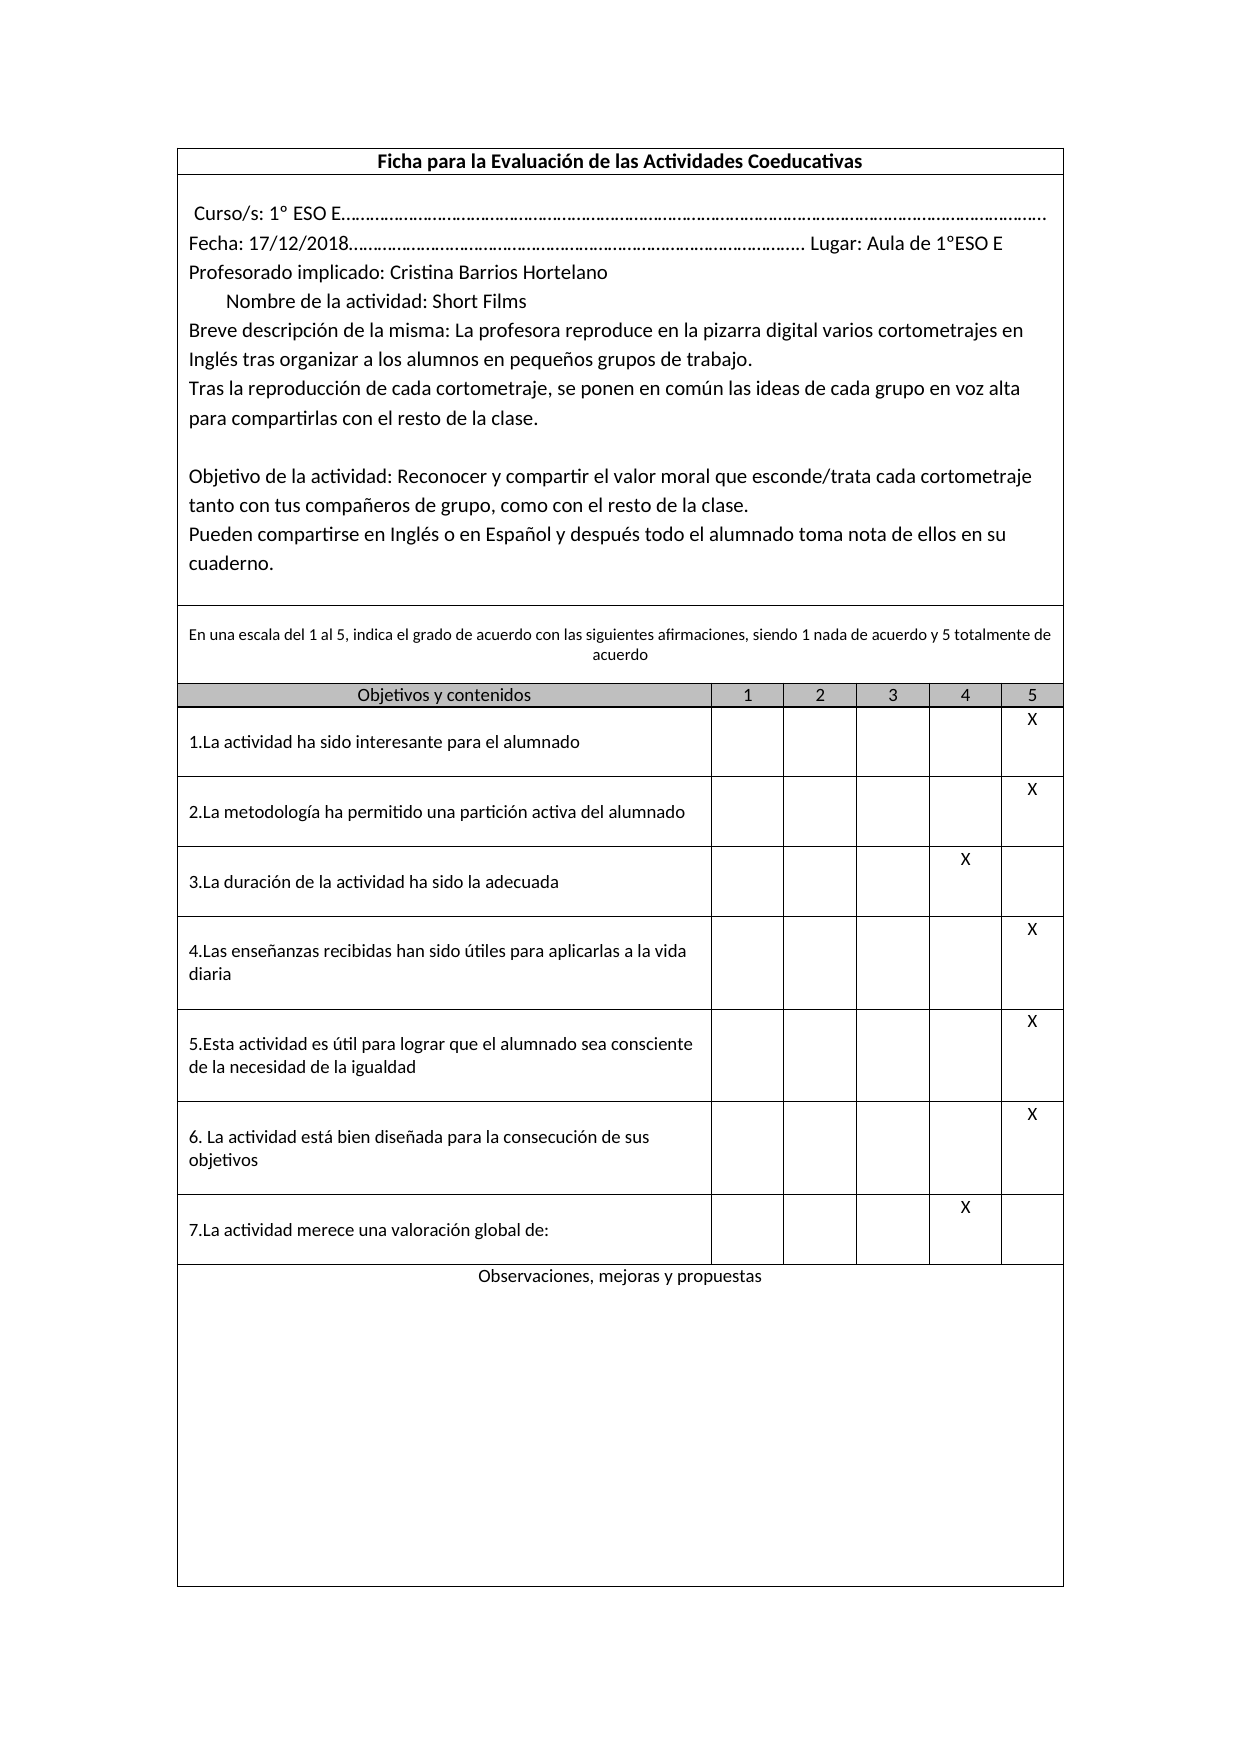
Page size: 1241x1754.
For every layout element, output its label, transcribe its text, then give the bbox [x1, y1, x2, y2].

table_cell [712, 1010, 783, 1101]
table_cell X [930, 847, 1001, 916]
table_cell Curso/s: 1º ESO E………………………………………………………………………………………………………………………………… Fecha: 17/12/2018………………………………………………………………………………….. Lugar: Aula de 1ºESO E Profesorado implicado: Cristina Barrios Hortelano Nombre de la actividad: Short Films Breve descripción de la misma: La profesora reproduce en la pizarra digital varios cortometrajes en Inglés tras organizar a los alumnos en pequeños grupos de trabajo. Tras la reproducción de cada cortometraje, se ponen en común las ideas de cada grupo en voz alta para compartirlas con el resto de la clase. Objetivo de la actividad: Reconocer y compartir el valor moral que esconde/trata cada cortometraje tanto con tus compañeros de grupo, como con el resto de la clase. Pueden compartirse en Inglés o en Español y después todo el alumnado toma nota de ellos en su cuaderno. [178, 175, 1063, 605]
table_cell [1002, 847, 1063, 916]
table_cell [784, 777, 856, 846]
table_cell [784, 1195, 856, 1264]
table_cell [1002, 1195, 1063, 1264]
table_cell [784, 847, 856, 916]
table_cell [930, 1102, 1001, 1194]
table_cell [857, 1102, 929, 1194]
table_cell [784, 1010, 856, 1101]
table_cell [857, 1195, 929, 1264]
table_cell 1 [712, 684, 783, 706]
table_cell X [1002, 1010, 1063, 1101]
table_cell 4.Las enseñanzas recibidas han sido útiles para aplicarlas a la vida diaria [178, 917, 711, 1008]
table_cell [712, 1102, 783, 1194]
table_cell 5.Esta actividad es útil para lograr que el alumnado sea consciente de la necesidad de la igualdad [178, 1010, 711, 1101]
table_cell [930, 708, 1001, 776]
table_cell [712, 777, 783, 846]
table_cell X [1002, 917, 1063, 1008]
table_cell [712, 847, 783, 916]
table_header Ficha para la Evaluación de las Actividades Coeducativas [178, 149, 1063, 174]
table_cell [712, 708, 783, 776]
table_cell [930, 917, 1001, 1008]
table_cell X [930, 1195, 1001, 1264]
table_cell 5 [1002, 684, 1063, 706]
table_cell [857, 1010, 929, 1101]
table_cell 6. La actividad está bien diseñada para la consecución de sus objetivos [178, 1102, 711, 1194]
table_cell 2 [784, 684, 856, 706]
table_cell 3 [857, 684, 929, 706]
table_cell 7.La actividad merece una valoración global de: [178, 1195, 711, 1264]
table_cell [857, 708, 929, 776]
table_cell [930, 777, 1001, 846]
table_cell X [1002, 777, 1063, 846]
table_cell 2.La metodología ha permitido una partición activa del alumnado [178, 777, 711, 846]
table_cell [784, 1102, 856, 1194]
table_cell 1.La actividad ha sido interesante para el alumnado [178, 708, 711, 776]
table_cell [784, 917, 856, 1008]
table_cell [857, 917, 929, 1008]
table_cell X [1002, 708, 1063, 776]
table_cell [857, 777, 929, 846]
table_cell [712, 917, 783, 1008]
table_cell 3.La duración de la actividad ha sido la adecuada [178, 847, 711, 916]
table_cell Objetivos y contenidos [178, 684, 711, 706]
table_cell [784, 708, 856, 776]
table_cell En una escala del 1 al 5, indica el grado de acuerdo con las siguientes afirmaciones, siendo 1 nada de acuerdo y 5 totalmente de acuerdo [178, 606, 1063, 682]
table_cell [930, 1010, 1001, 1101]
table_cell X [1002, 1102, 1063, 1194]
table_cell [857, 847, 929, 916]
table_cell Observaciones, mejoras y propuestas [178, 1265, 1063, 1586]
table_cell 4 [930, 684, 1001, 706]
table_cell [712, 1195, 783, 1264]
